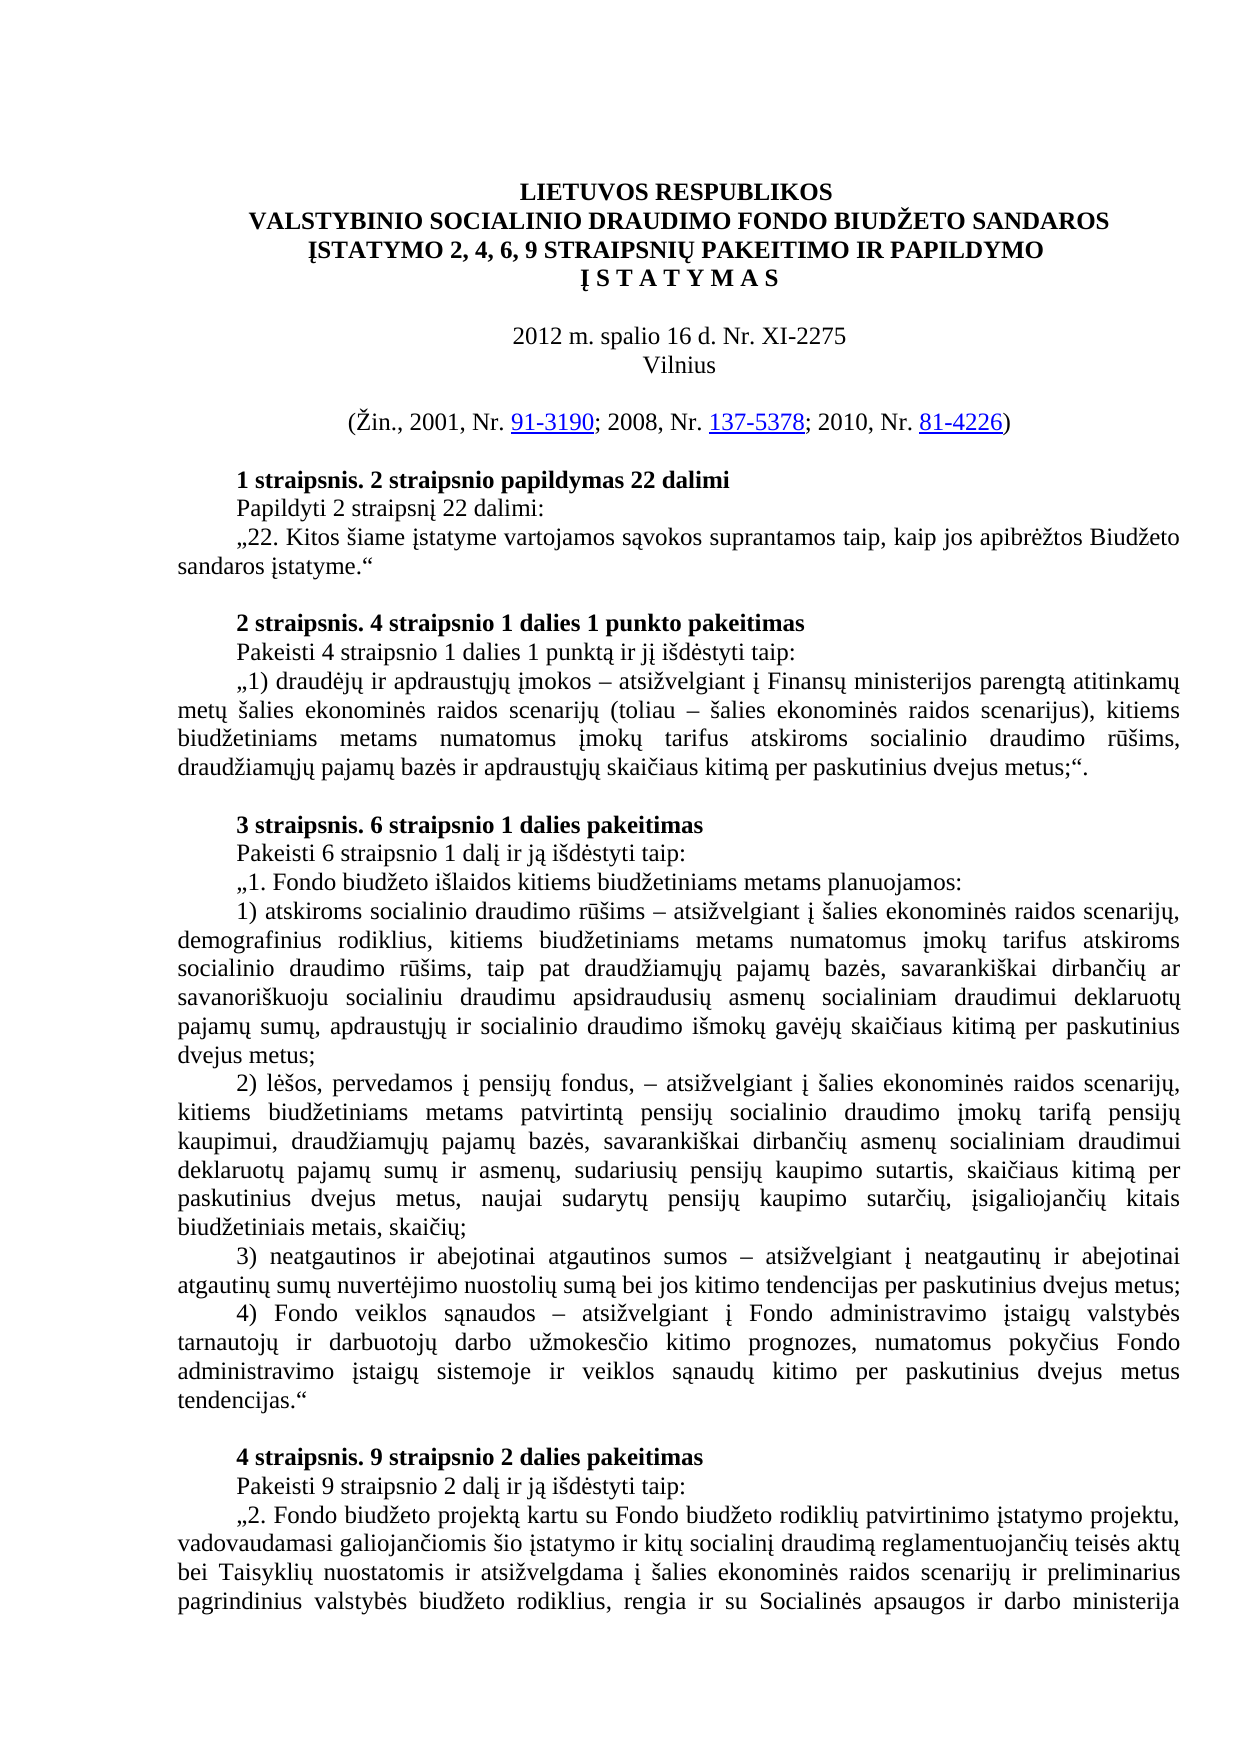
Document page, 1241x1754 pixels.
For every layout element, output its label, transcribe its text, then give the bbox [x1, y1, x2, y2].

text „1. Fondo biudžeto išlaidos kitiems biudžetiniams metams planuojamos: [177, 867, 1181, 896]
text 3 straipsnis. 6 straipsnio 1 dalies pakeitimas [177, 810, 1181, 838]
text Pakeisti 9 straipsnio 2 dalį ir ją išdėstyti taip: [177, 1471, 1181, 1500]
text 2) lėšos, pervedamos į pensijų fondus, – atsižvelgiant į šalies ekonominės raidos scenarijų, kitiems biudžetiniams metams patvirtintą pensijų socialinio draudimo įmokų tarifą pensijų kaupimui, draudžiamųjų pajamų bazės, savarankiškai dirbančių asmenų socialiniam draudimui deklaruotų pajamų sumų ir asmenų, sudariusių pensijų kaupimo sutartis, skaičiaus kitimą per paskutinius dvejus metus, naujai sudarytų pensijų kaupimo sutarčių, įsigaliojančių kitais biudžetiniais metais, skaičių; [177, 1068, 1181, 1241]
text 2 straipsnis. 4 straipsnio 1 dalies 1 punkto pakeitimas [177, 608, 1181, 637]
text 4 straipsnis. 9 straipsnio 2 dalies pakeitimas [177, 1442, 1181, 1471]
text „22. Kitos šiame įstatyme vartojamos sąvokos suprantamos taip, kaip jos apibrėžtos Biudžeto sandaros įstatyme.“ [177, 522, 1181, 580]
text 4) Fondo veiklos sąnaudos – atsižvelgiant į Fondo administravimo įstaigų valstybės tarnautojų ir darbuotojų darbo užmokesčio kitimo prognozes, numatomus pokyčius Fondo administravimo įstaigų sistemoje ir veiklos sąnaudų kitimo per paskutinius dvejus metus tendencijas.“ [177, 1298, 1181, 1413]
text LIETUVOS RESPUBLIKOS [177, 177, 1181, 206]
text 1) atskiroms socialinio draudimo rūšims – atsižvelgiant į šalies ekonominės raidos scenarijų, demografinius rodiklius, kitiems biudžetiniams metams numatomus įmokų tarifus atskiroms socialinio draudimo rūšims, taip pat draudžiamųjų pajamų bazės, savarankiškai dirbančių ar savanoriškuoju socialiniu draudimu apsidraudusių asmenų socialiniam draudimui deklaruotų pajamų sumų, apdraustųjų ir socialinio draudimo išmokų gavėjų skaičiaus kitimą per paskutinius dvejus metus; [177, 896, 1181, 1068]
text Pakeisti 4 straipsnio 1 dalies 1 punktą ir jį išdėstyti taip: [177, 637, 1181, 666]
text Papildyti 2 straipsnį 22 dalimi: [177, 493, 1181, 522]
text VALSTYBINIO SOCIALINIO DRAUDIMO FONDO BIUDŽETO SANDAROS ĮSTATYMO 2, 4, 6, 9 STRAIPSNIŲ PAKEITIMO IR PAPILDYMO [177, 206, 1181, 263]
text 2012 m. spalio 16 d. Nr. XI-2275 [177, 321, 1181, 350]
text 3) neatgautinos ir abejotinai atgautinos sumos – atsižvelgiant į neatgautinų ir abejotinai atgautinų sumų nuvertėjimo nuostolių sumą bei jos kitimo tendencijas per paskutinius dvejus metus; [177, 1241, 1181, 1298]
text ĮSTATYMAS [177, 263, 1181, 292]
text (Žin., 2001, Nr. 91-3190; 2008, Nr. 137-5378; 2010, Nr. 81-4226) [177, 407, 1181, 436]
text Pakeisti 6 straipsnio 1 dalį ir ją išdėstyti taip: [177, 838, 1181, 867]
text Vilnius [177, 350, 1181, 378]
text „2. Fondo biudžeto projektą kartu su Fondo biudžeto rodiklių patvirtinimo įstatymo projektu, vadovaudamasi galiojančiomis šio įstatymo ir kitų socialinį draudimą reglamentuojančių teisės aktų bei Taisyklių nuostatomis ir atsižvelgdama į šalies ekonominės raidos scenarijų ir preliminarius pagrindinius valstybės biudžeto rodiklius, rengia ir su Socialinės apsaugos ir darbo ministerija [177, 1500, 1181, 1615]
text 1 straipsnis. 2 straipsnio papildymas 22 dalimi [177, 465, 1181, 493]
text „1) draudėjų ir apdraustųjų įmokos – atsižvelgiant į Finansų ministerijos parengtą atitinkamų metų šalies ekonominės raidos scenarijų (toliau – šalies ekonominės raidos scenarijus), kitiems biudžetiniams metams numatomus įmokų tarifus atskiroms socialinio draudimo rūšims, draudžiamųjų pajamų bazės ir apdraustųjų skaičiaus kitimą per paskutinius dvejus metus;“. [177, 666, 1181, 781]
